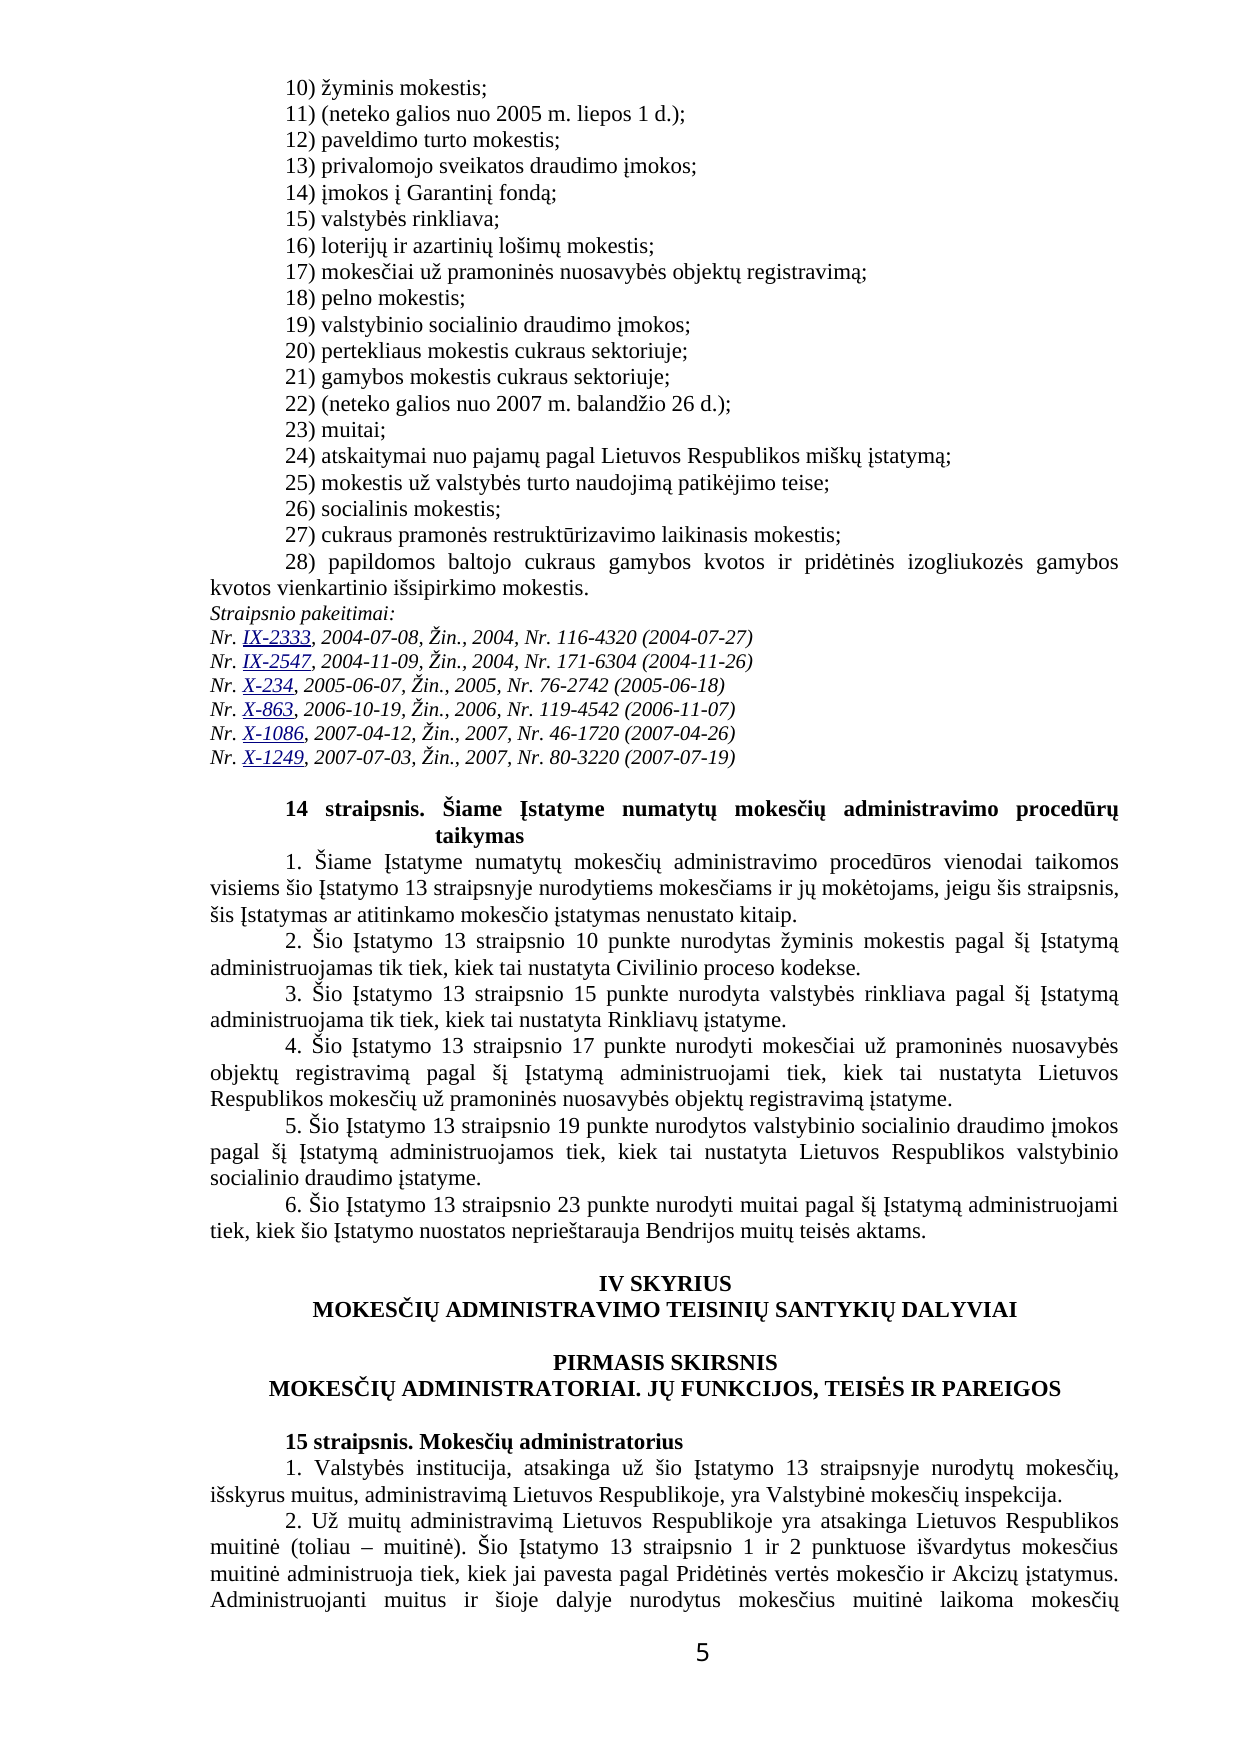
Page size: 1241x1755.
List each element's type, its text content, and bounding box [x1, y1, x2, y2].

text 13) privalomojo sveikatos draudimo įmokos; [210, 153, 1120, 179]
text Nr. IX-2547, 2004-11-09, Žin., 2004, Nr. 171-6304 (2004-11-26) [210, 649, 1120, 673]
text 24) atskaitymai nuo pajamų pagal Lietuvos Respublikos miškų įstatymą; [210, 442, 1120, 469]
text Nr. IX-2333, 2004-07-08, Žin., 2004, Nr. 116-4320 (2004-07-27) [210, 625, 1120, 649]
text 26) socialinis mokestis; [210, 495, 1120, 522]
text 3. Šio Įstatymo 13 straipsnio 15 punkte nurodyta valstybės rinkliava pagal šį Įstatymą administruojama tik tiek, kiek tai nustatyta Rinkliavų įstatyme. [210, 980, 1120, 1033]
text 23) muitai; [210, 416, 1120, 442]
text 28) papildomos baltojo cukraus gamybos kvotos ir pridėtinės izogliukozės gamybos kvotos vienkartinio išsipirkimo mokestis. [210, 548, 1120, 601]
text 15 straipsnis. Mokesčių administratorius [210, 1428, 1120, 1454]
text 1. Šiame Įstatyme numatytų mokesčių administravimo procedūros vienodai taikomos visiems šio Įstatymo 13 straipsnyje nurodytiems mokesčiams ir jų mokėtojams, jeigu šis straipsnis, šis Įstatymas ar atitinkamo mokesčio įstatymas nenustato kitaip. [210, 848, 1120, 927]
text 10) žyminis mokestis; [210, 73, 1120, 100]
text Straipsnio pakeitimai: [210, 601, 1120, 625]
text MOKESČIŲ ADMINISTRAVIMO TEISINIŲ SANTYKIŲ DALYVIAI [210, 1296, 1120, 1322]
text 6. Šio Įstatymo 13 straipsnio 23 punkte nurodyti muitai pagal šį Įstatymą administruojami tiek, kiek šio Įstatymo nuostatos neprieštarauja Bendrijos muitų teisės aktams. [210, 1191, 1120, 1243]
text 2. Už muitų administravimą Lietuvos Respublikoje yra atsakinga Lietuvos Respublikos muitinė (toliau – muitinė). Šio Įstatymo 13 straipsnio 1 ir 2 punktuose išvardytus mokesčius muitinė administruoja tiek, kiek jai pavesta pagal Pridėtinės vertės mokesčio ir Akcizų įstatymus. Administruojanti muitus ir šioje dalyje nurodytus mokesčius muitinė laikoma mokesčių [210, 1507, 1120, 1612]
text 12) paveldimo turto mokestis; [210, 126, 1120, 153]
text 19) valstybinio socialinio draudimo įmokos; [210, 311, 1120, 337]
text 21) gamybos mokestis cukraus sektoriuje; [210, 363, 1120, 390]
text 14) įmokos į Garantinį fondą; [210, 179, 1120, 205]
text PIRMASIS SKIRSNIS [210, 1349, 1120, 1375]
text 11) (neteko galios nuo 2005 m. liepos 1 d.); [210, 100, 1120, 126]
text 2. Šio Įstatymo 13 straipsnio 10 punkte nurodytas žyminis mokestis pagal šį Įstatymą administruojamas tik tiek, kiek tai nustatyta Civilinio proceso kodekse. [210, 927, 1120, 980]
text 20) pertekliaus mokestis cukraus sektoriuje; [210, 337, 1120, 363]
text 14 straipsnis. Šiame Įstatyme numatytų mokesčių administravimo procedūrų taikymas [285, 795, 1120, 848]
text MOKESČIŲ ADMINISTRATORIAI. JŲ FUNKCIJOS, TEISĖS IR PAREIGOS [210, 1375, 1120, 1402]
text Nr. X-1086, 2007-04-12, Žin., 2007, Nr. 46-1720 (2007-04-26) [210, 721, 1120, 745]
text 1. Valstybės institucija, atsakinga už šio Įstatymo 13 straipsnyje nurodytų mokesčių, išskyrus muitus, administravimą Lietuvos Respublikoje, yra Valstybinė mokesčių inspekcija. [210, 1454, 1120, 1507]
text 22) (neteko galios nuo 2007 m. balandžio 26 d.); [210, 390, 1120, 416]
text Nr. X-1249, 2007-07-03, Žin., 2007, Nr. 80-3220 (2007-07-19) [210, 745, 1120, 769]
text Nr. X-234, 2005-06-07, Žin., 2005, Nr. 76-2742 (2005-06-18) [210, 673, 1120, 697]
text 17) mokesčiai už pramoninės nuosavybės objektų registravimą; [210, 258, 1120, 284]
text 4. Šio Įstatymo 13 straipsnio 17 punkte nurodyti mokesčiai už pramoninės nuosavybės objektų registravimą pagal šį Įstatymą administruojami tiek, kiek tai nustatyta Lietuvos Respublikos mokesčių už pramoninės nuosavybės objektų registravimą įstatyme. [210, 1033, 1120, 1112]
text 16) loterijų ir azartinių lošimų mokestis; [210, 232, 1120, 258]
text Nr. X-863, 2006-10-19, Žin., 2006, Nr. 119-4542 (2006-11-07) [210, 697, 1120, 721]
text 25) mokestis už valstybės turto naudojimą patikėjimo teise; [210, 469, 1120, 495]
text 18) pelno mokestis; [210, 284, 1120, 311]
text 27) cukraus pramonės restruktūrizavimo laikinasis mokestis; [210, 522, 1120, 548]
subtitle IV SKYRIUS [210, 1270, 1120, 1296]
text 5. Šio Įstatymo 13 straipsnio 19 punkte nurodytos valstybinio socialinio draudimo įmokos pagal šį Įstatymą administruojamos tiek, kiek tai nustatyta Lietuvos Respublikos valstybinio socialinio draudimo įstatyme. [210, 1112, 1120, 1191]
text 15) valstybės rinkliava; [210, 205, 1120, 232]
